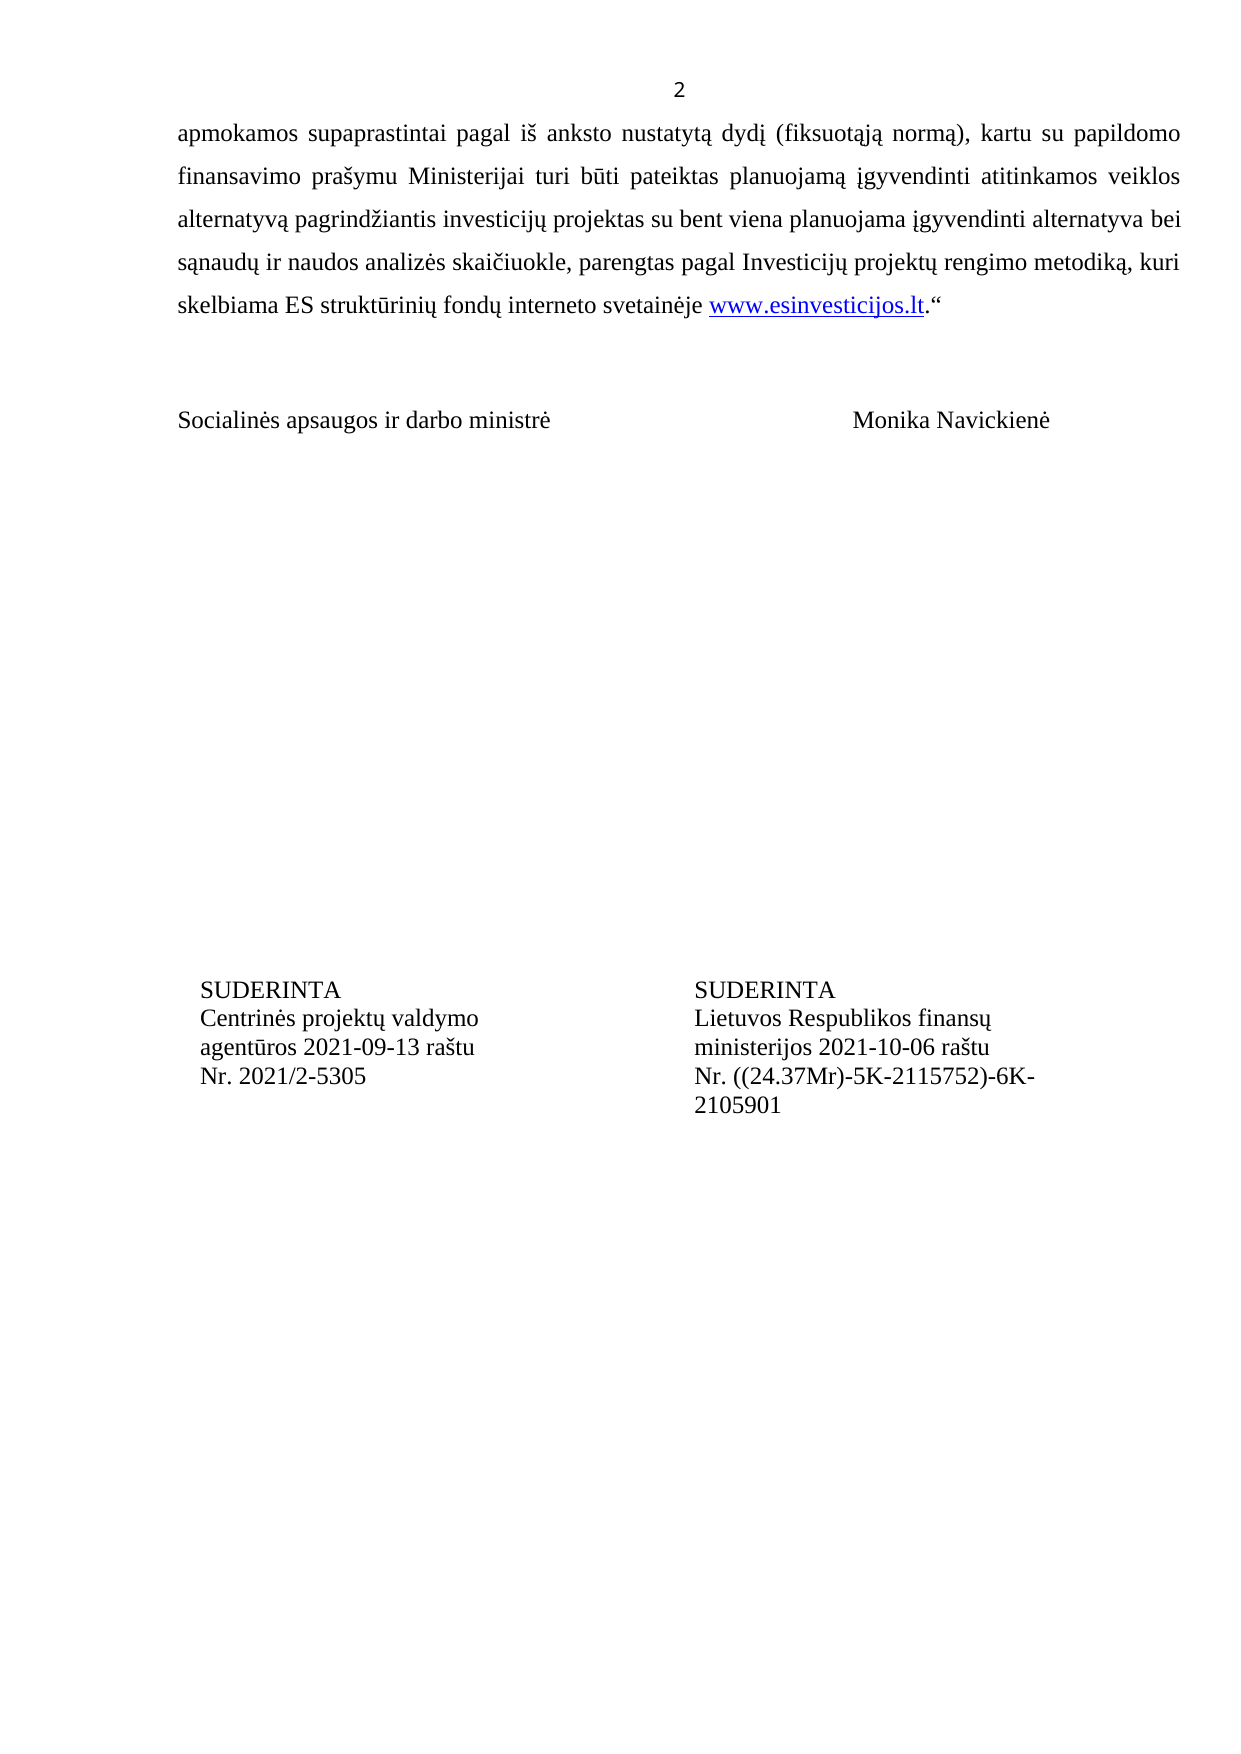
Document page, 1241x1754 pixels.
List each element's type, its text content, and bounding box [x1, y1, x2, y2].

text apmokamos supaprastintai pagal iš anksto nustatytą dydį (fiksuotąją normą), kartu su papildomo finansavimo prašymu Ministerijai turi būti pateiktas planuojamą įgyvendinti atitinkamos veiklos alternatyvą pagrindžiantis investicijų projektas su bent viena planuojama įgyvendinti alternatyva bei sąnaudų ir naudos analizės skaičiuokle, parengtas pagal Investicijų projektų rengimo metodiką, kuri skelbiama ES struktūrinių fondų interneto svetainėje www.esinvesticijos.lt.“ [177, 118, 1181, 319]
table_header SUDERINTA Lietuvos Respublikos finansų ministerijos 2021-10-06 raštu Nr. ((24.37Mr)-5K-2115752)-6K-2105901 [694, 975, 1078, 1118]
table_header SUDERINTA Centrinės projektų valdymo agentūros 2021-09-13 raštu Nr. 2021/2-5305 [189, 975, 694, 1118]
text Socialinės apsaugos ir darbo ministrė Monika Navickienė [177, 406, 1181, 434]
